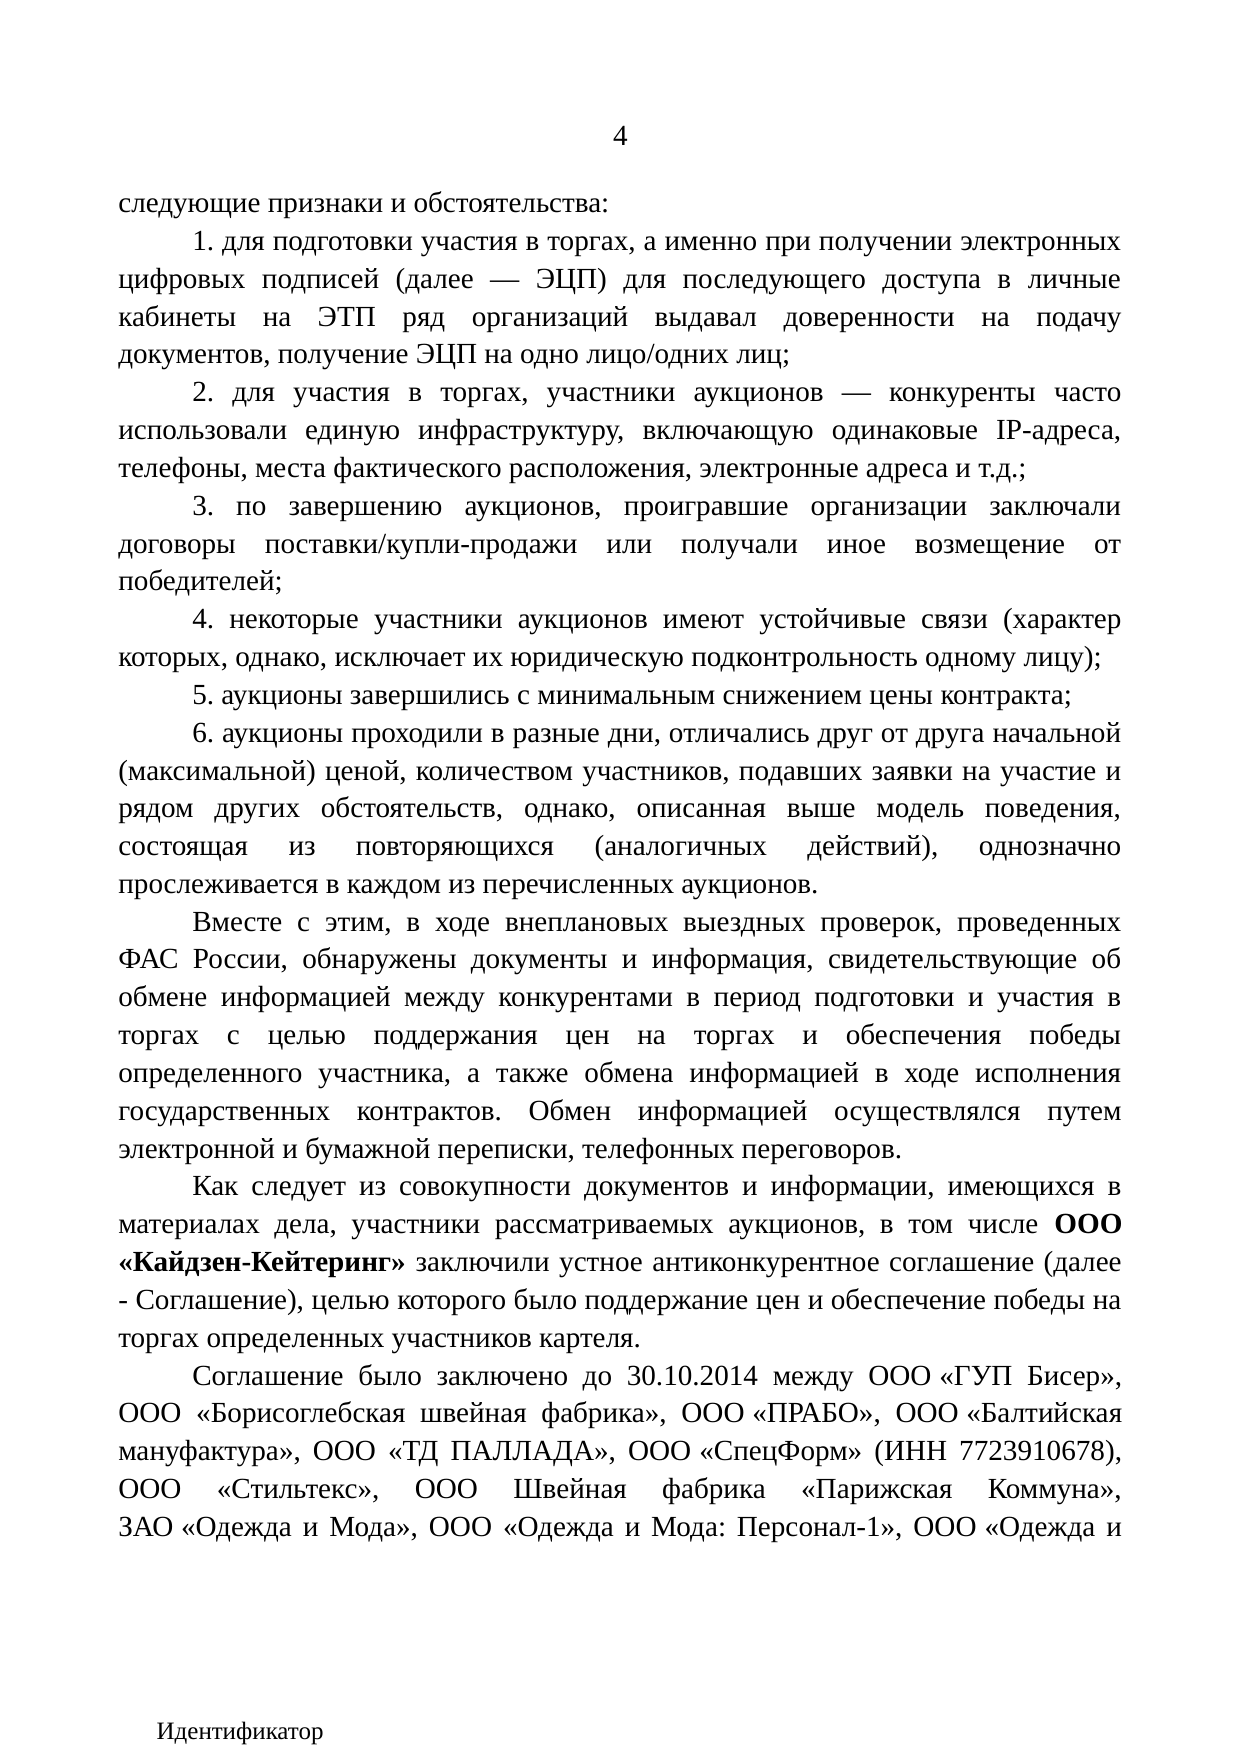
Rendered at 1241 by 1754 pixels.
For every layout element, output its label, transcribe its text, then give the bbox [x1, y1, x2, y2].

text следующие признаки и обстоятельства: [118, 181, 1122, 219]
list для подготовки участия в торгах, а именно при получении электронных цифровых подписей (далее — ЭЦП) для последующего доступа в личные кабинеты на ЭТП ряд организаций выдавал доверенности на подачу документов, получение ЭЦП на одно лицо/одних лиц; [118, 219, 1122, 370]
list аукционы завершились с минимальным снижением цены контракта; [118, 673, 1122, 711]
text Соглашение было заключено до 30.10.2014 между ООО «ГУП Бисер», ООО «Борисоглебская швейная фабрика», ООО «ПРАБО», ООО «Балтийская мануфактура», ООО «ТД ПАЛЛАДА», ООО «СпецФорм» (ИНН 7723910678), ООО «Стильтекс», ООО Швейная фабрика «Парижская Коммуна», ЗАО «Одежда и Мода», ООО «Одежда и Мода: Персонал-1», ООО «Одежда и [118, 1353, 1122, 1542]
text Вместе с этим, в ходе внеплановых выездных проверок, проведенных ФАС России, обнаружены документы и информация, свидетельствующие об обмене информацией между конкурентами в период подготовки и участия в торгах с целью поддержания цен на торгах и обеспечения победы определенного участника, а также обмена информацией в ходе исполнения государственных контрактов. Обмен информацией осуществлялся путем электронной и бумажной переписки, телефонных переговоров. [118, 899, 1122, 1164]
list для участия в торгах, участники аукционов — конкуренты часто использовали единую инфраструктуру, включающую одинаковые IP-адреса, телефоны, места фактического расположения, электронные адреса и т.д.; [118, 370, 1122, 484]
list некоторые участники аукционов имеют устойчивые связи (характер которых, однако, исключает их юридическую подконтрольность одному лицу); [118, 597, 1122, 673]
list по завершению аукционов, проигравшие организации заключали договоры поставки/купли-продажи или получали иное возмещение от победителей; [118, 484, 1122, 597]
text Как следует из совокупности документов и информации, имеющихся в материалах дела, участники рассматриваемых аукционов, в том числе ООО «Кайдзен-Кейтеринг» заключили устное антиконкурентное соглашение (далее - Соглашение), целью которого было поддержание цен и обеспечение победы на торгах определенных участников картеля. [118, 1164, 1122, 1353]
list аукционы проходили в разные дни, отличались друг от друга начальной (максимальной) ценой, количеством участников, подавших заявки на участие и рядом других обстоятельств, однако, описанная выше модель поведения, состоящая из повторяющихся (аналогичных действий), однозначно прослеживается в каждом из перечисленных аукционов. [118, 711, 1122, 899]
